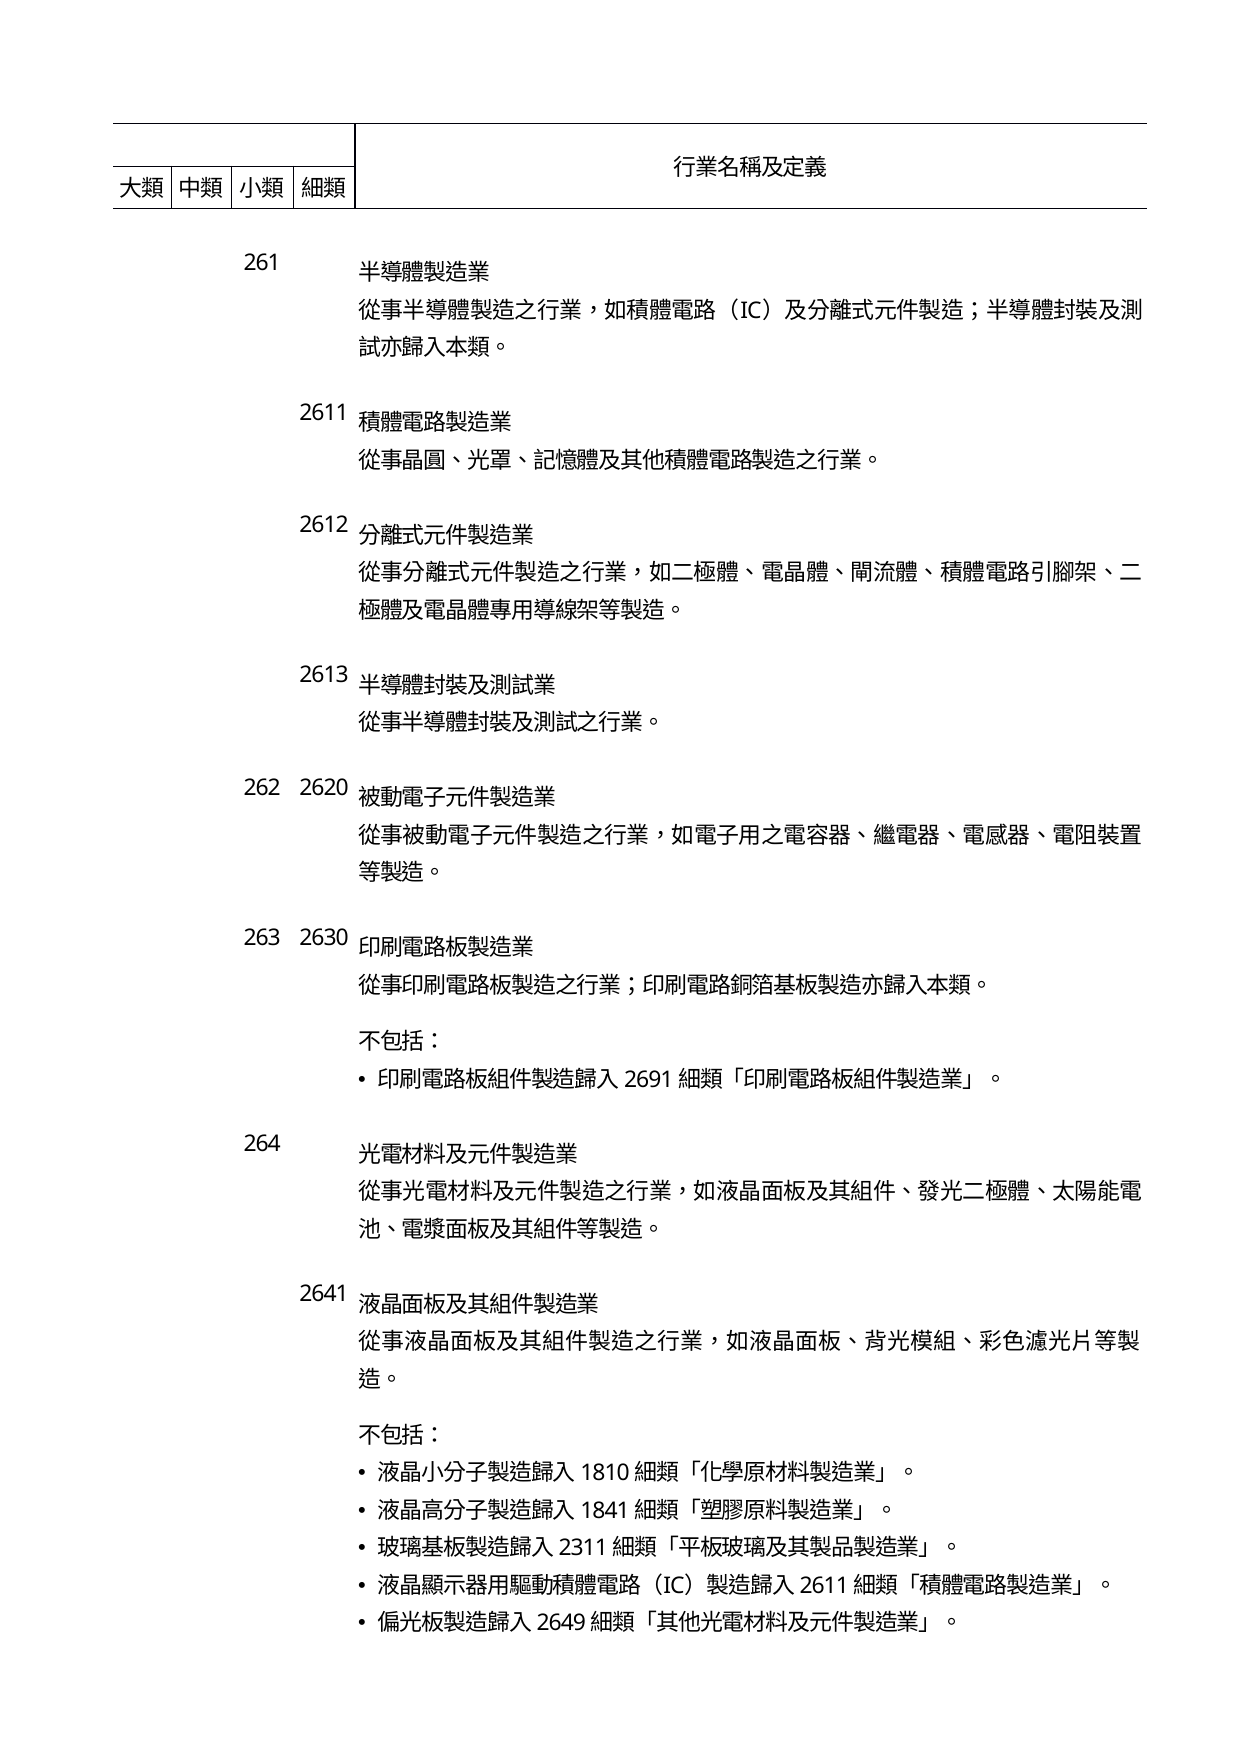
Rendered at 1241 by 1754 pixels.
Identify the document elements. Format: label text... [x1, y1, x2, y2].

table_cell 光電材料及元件製造業 從事光電材料及元件製造之行業，如液晶面板及其組件、發光二極體、太陽能電池、電漿面板及其組件等製造。 [355, 1127, 1147, 1277]
table_cell 小類 [232, 167, 293, 208]
table_cell [113, 771, 172, 921]
table_cell [293, 246, 355, 396]
table_header [113, 124, 354, 166]
table_cell 2611 [293, 396, 355, 508]
table_cell [113, 508, 172, 658]
table_cell [172, 771, 232, 921]
table_header 行業名稱及定義 [356, 124, 1147, 208]
table_cell [293, 209, 355, 246]
table_cell [113, 1127, 172, 1277]
table_cell [172, 658, 232, 771]
table_cell [172, 508, 232, 658]
table_cell [172, 1277, 232, 1633]
table_cell [113, 246, 172, 396]
table_cell 細類 [294, 167, 354, 208]
table_cell 263 [232, 921, 293, 1127]
table_cell [232, 658, 293, 771]
table_cell 液晶面板及其組件製造業 從事液晶面板及其組件製造之行業，如液晶面板、背光模組、彩色濾光片等製造。 不包括： 液晶小分子製造歸入1810細類「化學原材料製造業」。 液晶高分子製造歸入1841細類「塑膠原料製造業」。 玻璃基板製造歸入2311細類「平板玻璃及其製品製造業」。 液晶顯示器用驅動積體電路（IC）製造歸入2611細類「積體電路製造業」。 偏光板製造歸入2649細類「其他光電材料及元件製造業」。 液晶顯示器製造歸入2712細類「顯示器及終端機製造業」。 [355, 1277, 1147, 1633]
table_cell 半導體封裝及測試業 從事半導體封裝及測試之行業。 [355, 658, 1147, 771]
table_cell [232, 1277, 293, 1633]
table_cell [172, 1127, 232, 1277]
table_cell 2613 [293, 658, 355, 771]
table_cell [232, 396, 293, 508]
table_cell 大類 [113, 167, 171, 208]
table_cell 261 [232, 246, 293, 396]
table_cell 分離式元件製造業 從事分離式元件製造之行業，如二極體、電晶體、閘流體、積體電路引腳架、二極體及電晶體專用導線架等製造。 [355, 508, 1147, 658]
table_cell 262 [232, 771, 293, 921]
table_cell [113, 658, 172, 771]
table_cell 264 [232, 1127, 293, 1277]
table_cell [113, 396, 172, 508]
table_cell [172, 921, 232, 1127]
table_cell 2620 [293, 771, 355, 921]
table_cell [113, 921, 172, 1127]
table_cell 印刷電路板製造業 從事印刷電路板製造之行業；印刷電路銅箔基板製造亦歸入本類。 不包括： 印刷電路板組件製造歸入2691細類「印刷電路板組件製造業」。 [355, 921, 1147, 1127]
table_cell 中類 [172, 167, 231, 208]
table_cell [172, 209, 232, 246]
table_cell [293, 1127, 355, 1277]
table_cell [113, 209, 172, 246]
table_cell [172, 246, 232, 396]
table_cell [232, 209, 293, 246]
table_cell 2641 [293, 1277, 355, 1633]
table_cell 2630 [293, 921, 355, 1127]
table_cell [113, 1277, 172, 1633]
table_cell [355, 209, 1147, 246]
table_cell [172, 396, 232, 508]
table_cell 積體電路製造業 從事晶圓、光罩、記憶體及其他積體電路製造之行業。 [355, 396, 1147, 508]
table_cell [232, 508, 293, 658]
table_cell 2612 [293, 508, 355, 658]
table_cell 被動電子元件製造業 從事被動電子元件製造之行業，如電子用之電容器、繼電器、電感器、電阻裝置等製造。 [355, 771, 1147, 921]
table_cell 半導體製造業 從事半導體製造之行業，如積體電路（IC）及分離式元件製造；半導體封裝及測試亦歸入本類。 [355, 246, 1147, 396]
